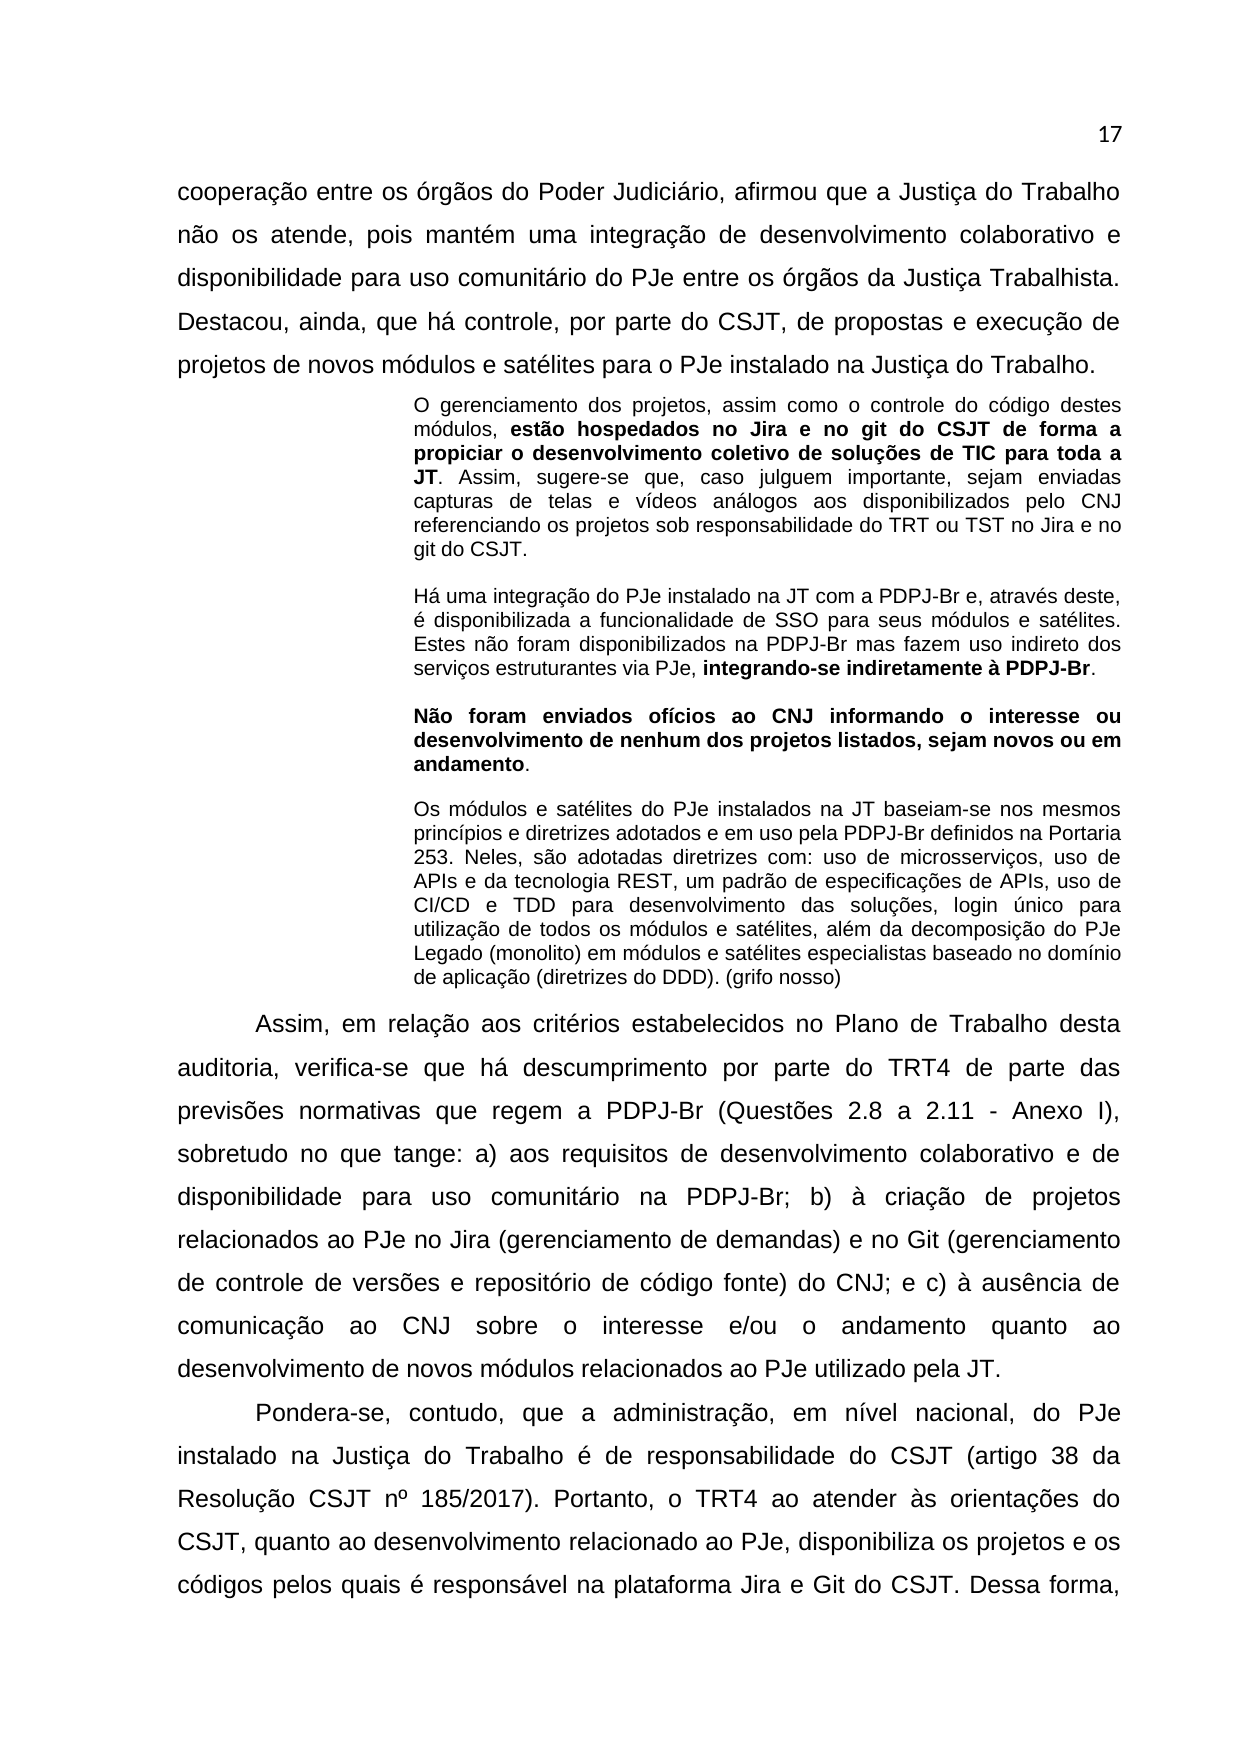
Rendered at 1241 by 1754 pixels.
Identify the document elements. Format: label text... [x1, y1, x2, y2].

text Os módulos e satélites do PJe instalados na JT baseiam-se nos mesmos princípios e diretrizes adotados e em uso pela PDPJ-Br definidos na Portaria 253. Neles, são adotadas diretrizes com: uso de microsserviços, uso de APIs e da tecnologia REST, um padrão de especificações de APIs, uso de CI/CD e TDD para desenvolvimento das soluções, login único para utilização de todos os módulos e satélites, além da decomposição do PJe Legado (monolito) em módulos e satélites especialistas baseado no domínio de aplicação (diretrizes do DDD). (grifo nosso) [413, 797, 1122, 988]
text Assim, em relação aos critérios estabelecidos no Plano de Trabalho desta auditoria, verifica-se que há descumprimento por parte do TRT4 de parte das previsões normativas que regem a PDPJ-Br (Questões 2.8 a 2.11 - Anexo I), sobretudo no que tange: a) aos requisitos de desenvolvimento colaborativo e de disponibilidade para uso comunitário na PDPJ-Br; b) à criação de projetos relacionados ao PJe no Jira (gerenciamento de demandas) e no Git (gerenciamento de controle de versões e repositório de código fonte) do CNJ; e c) à ausência de comunicação ao CNJ sobre o interesse e/ou o andamento quanto ao desenvolvimento de novos módulos relacionados ao PJe utilizado pela JT. [177, 1009, 1122, 1383]
text O gerenciamento dos projetos, assim como o controle do código destes módulos, estão hospedados no Jira e no git do CSJT de forma a propiciar o desenvolvimento coletivo de soluções de TIC para toda a JT. Assim, sugere-se que, caso julguem importante, sejam enviadas capturas de telas e vídeos análogos aos disponibilizados pelo CNJ referenciando os projetos sob responsabilidade do TRT ou TST no Jira e no git do CSJT. [413, 393, 1122, 560]
text cooperação entre os órgãos do Poder Judiciário, afirmou que a Justiça do Trabalho não os atende, pois mantém uma integração de desenvolvimento colaborativo e disponibilidade para uso comunitário do PJe entre os órgãos da Justiça Trabalhista. Destacou, ainda, que há controle, por parte do CSJT, de propostas e execução de projetos de novos módulos e satélites para o PJe instalado na Justiça do Trabalho. [177, 177, 1122, 378]
text Não foram enviados ofícios ao CNJ informando o interesse ou desenvolvimento de nenhum dos projetos listados, sejam novos ou em andamento. [413, 704, 1122, 776]
text Há uma integração do PJe instalado na JT com a PDPJ-Br e, através deste, é disponibilizada a funcionalidade de SSO para seus módulos e satélites. Estes não foram disponibilizados na PDPJ-Br mas fazem uso indireto dos serviços estruturantes via PJe, integrando-se indiretamente à PDPJ-Br. [413, 584, 1122, 680]
text Pondera-se, contudo, que a administração, em nível nacional, do PJe instalado na Justiça do Trabalho é de responsabilidade do CSJT (artigo 38 da Resolução CSJT nº 185/2017). Portanto, o TRT4 ao atender às orientações do CSJT, quanto ao desenvolvimento relacionado ao PJe, disponibiliza os projetos e os códigos pelos quais é responsável na plataforma Jira e Git do CSJT. Dessa forma, [177, 1397, 1122, 1599]
